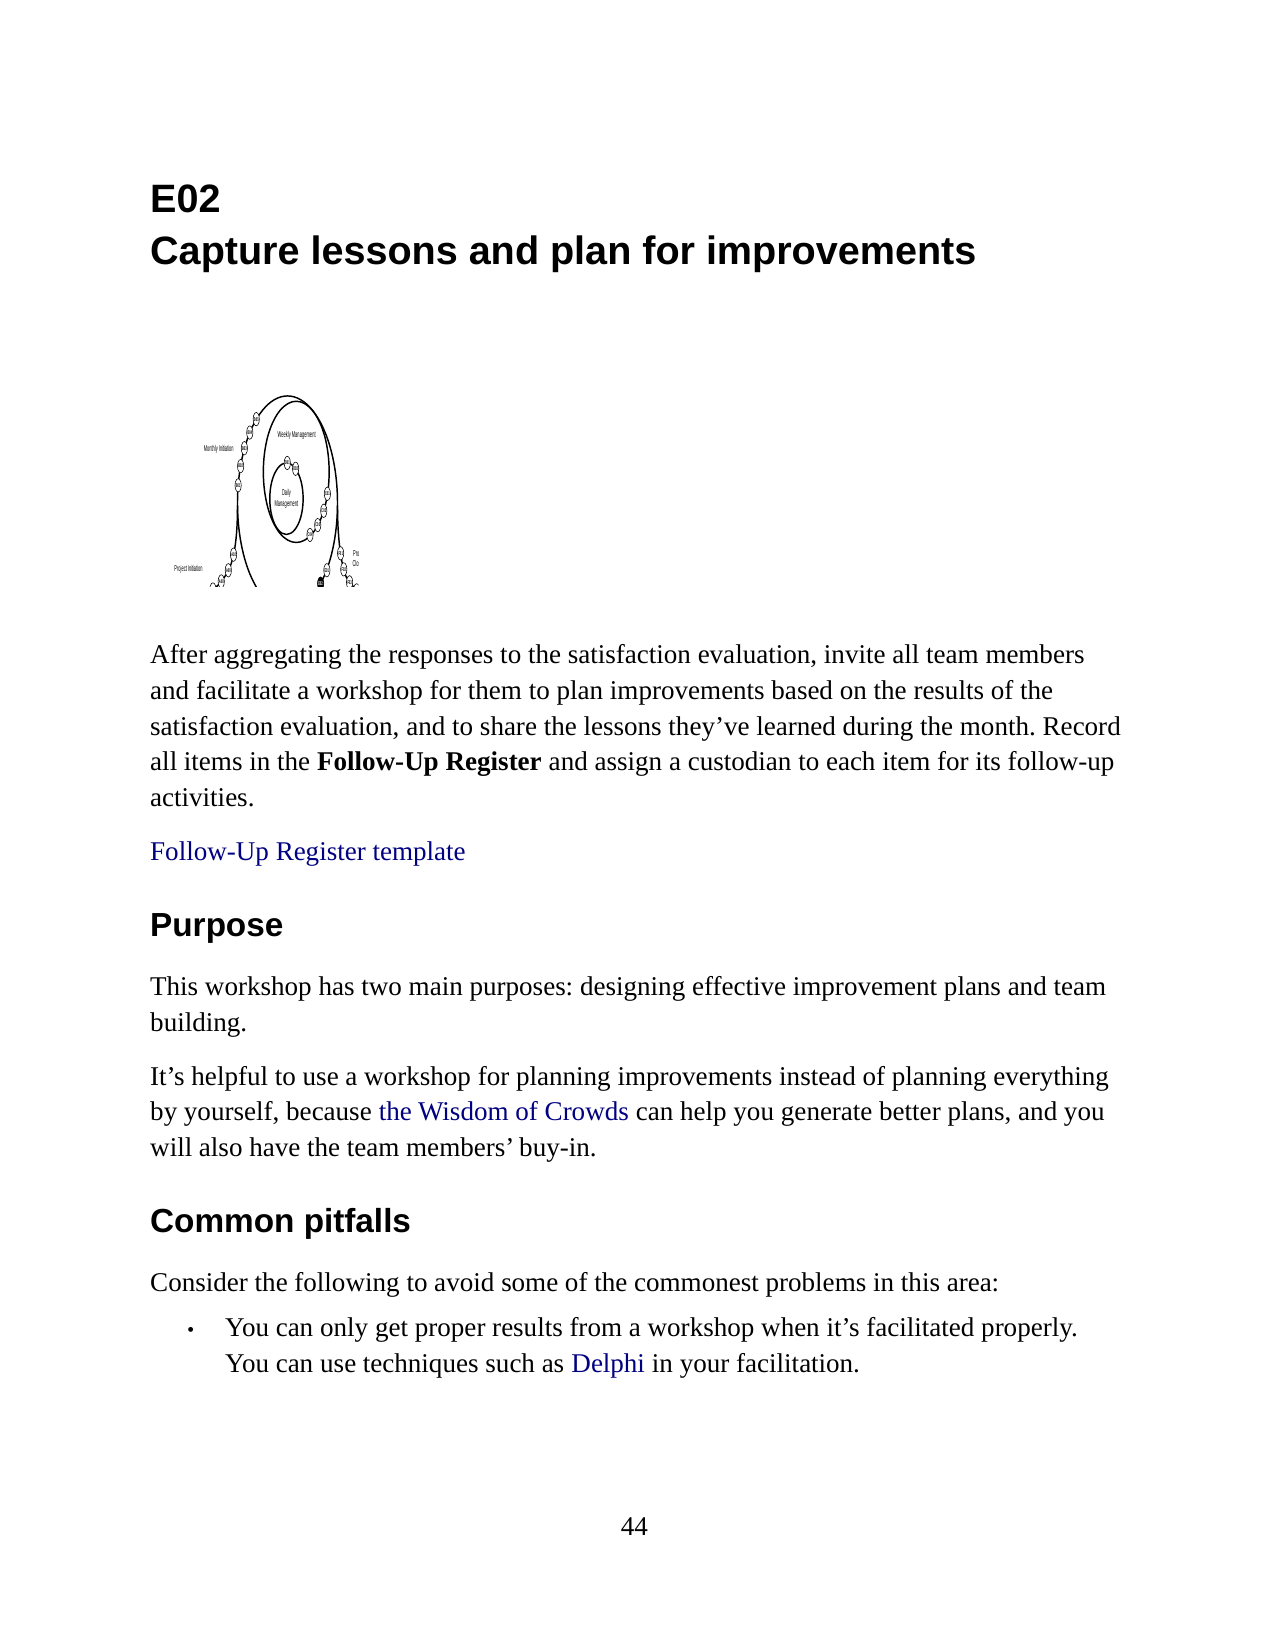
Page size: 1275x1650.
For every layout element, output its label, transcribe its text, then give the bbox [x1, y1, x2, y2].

text This workshop has two main purposes: designing effective improvement plans and team building. [150, 970, 1125, 1037]
text It’s helpful to use a workshop for planning improvements instead of planning everything by yourself, because the Wisdom of Crowds can help you generate better plans, and you will also have the team members’ buy-in. [150, 1059, 1125, 1162]
subtitle Purpose [150, 904, 1125, 943]
text Consider the following to avoid some of the commonest problems in this area: [150, 1266, 1125, 1297]
subtitle E02 Capture lessons and plan for improvements [150, 175, 1125, 273]
text Follow-Up Register template [150, 835, 1125, 866]
text After aggregating the responses to the satisfaction evaluation, invite all team members and facilitate a workshop for them to plan improvements based on the results of the satisfaction evaluation, and to share the lessons they’ve learned during the month. Record all items in the Follow-Up Register and assign a custodian to each item for its follow-up activities. [150, 638, 1125, 812]
subtitle Common pitfalls [150, 1201, 1125, 1239]
list You can only get proper results from a workshop when it’s facilitated properly. You can use techniques such as Delphi in your facilitation. [187, 1311, 1125, 1378]
